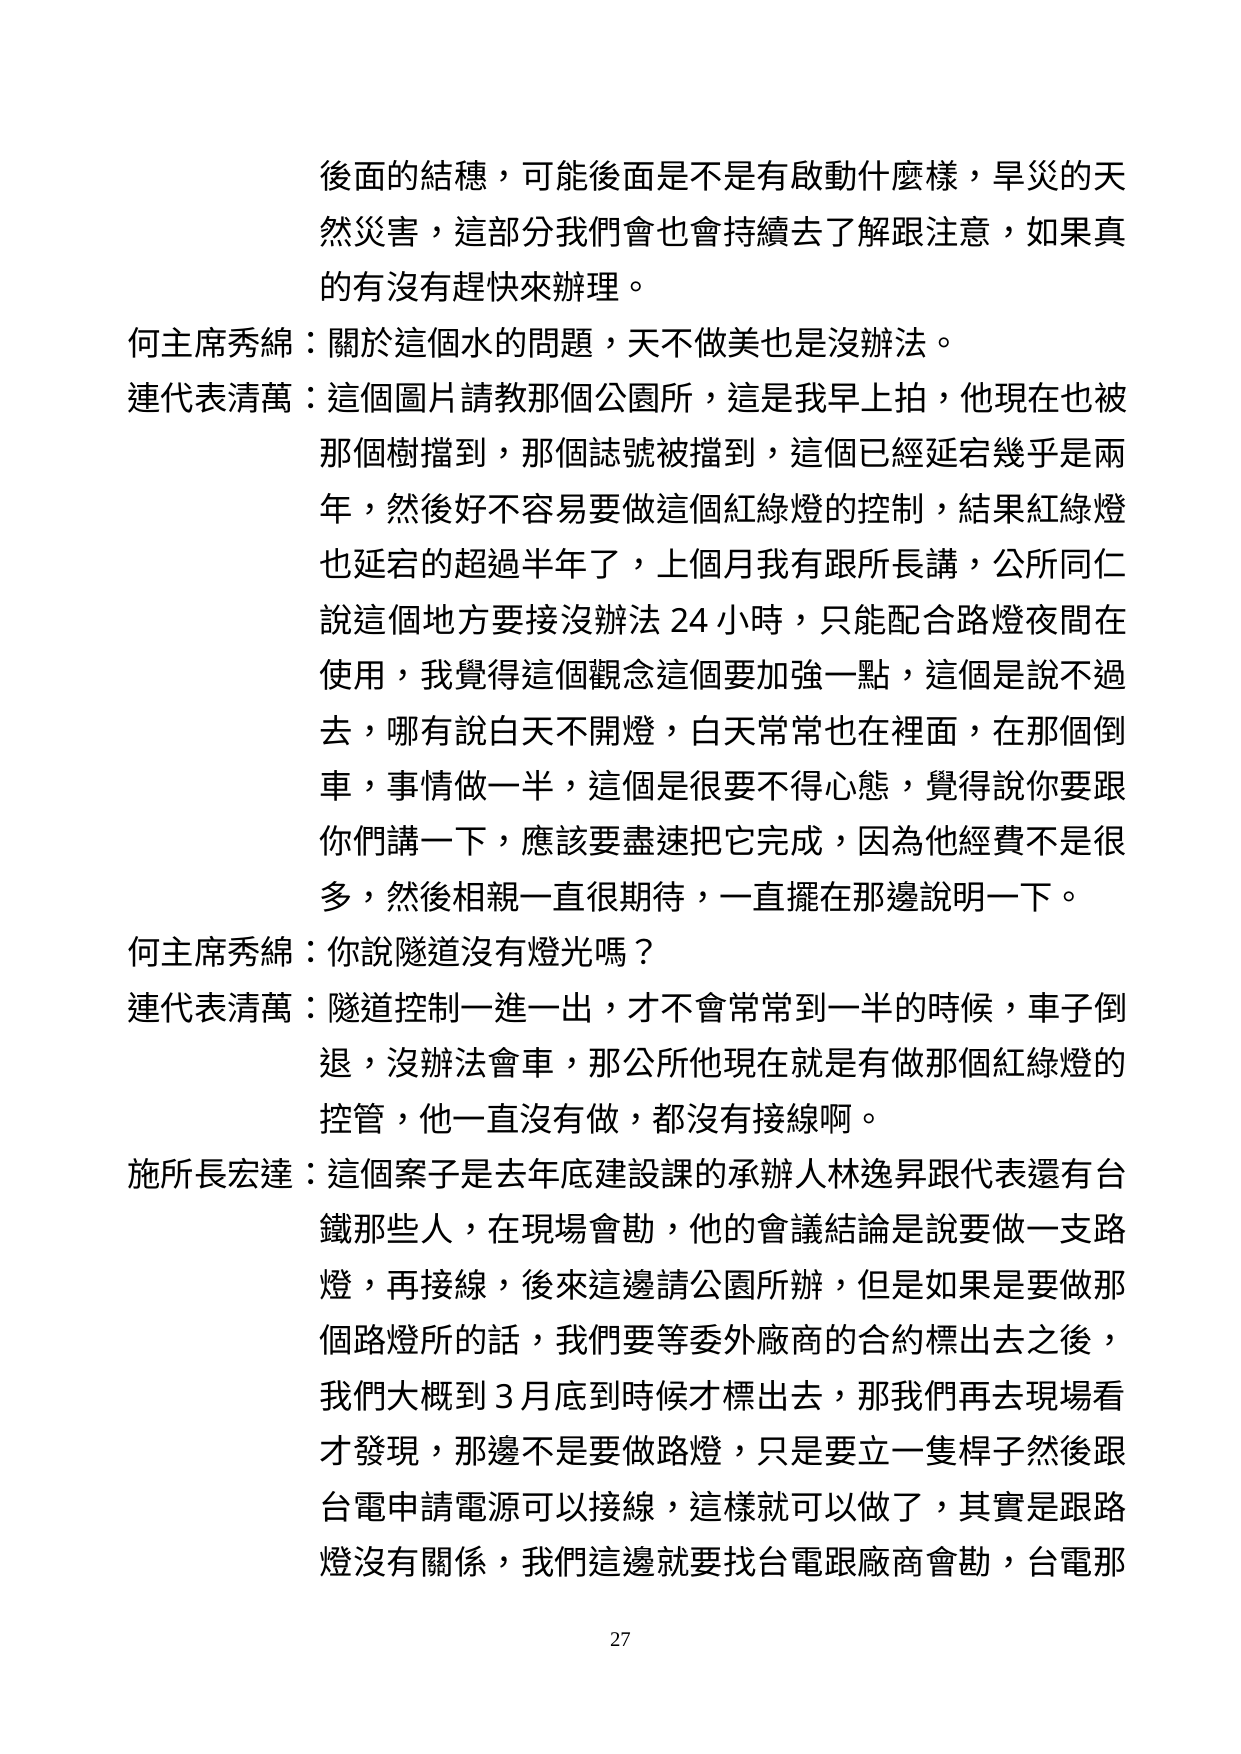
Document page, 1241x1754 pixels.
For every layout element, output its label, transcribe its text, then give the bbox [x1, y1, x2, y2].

text 張課長力仁：現在秧苗正在分蘗，那個不是秧苗，他是在分蘗，還不到孕穗的階段，就是他這個階段，看他水的部分怎麼樣，那如果說這個分蘗的情況不好，至於到後面這個影響到後面的結穗，可能後面是不是有啟動什麼樣，旱災的天然災害，這部分我們會也會持續去了解跟注意，如果真的有沒有趕快來辦理。 [127, 150, 1128, 309]
text 施所長宏達：這個案子是去年底建設課的承辦人林逸昇跟代表還有台鐵那些人，在現場會勘，他的會議結論是說要做一支路燈，再接線，後來這邊請公園所辦，但是如果是要做那個路燈所的話，我們要等委外廠商的合約標出去之後，我們大概到3月底到時候才標出去，那我們再去現場看才發現，那邊不是要做路燈，只是要立一隻桿子然後跟台電申請電源可以接線，這樣就可以做了，其實是跟路燈沒有關係，我們這邊就要找台電跟廠商會勘，台電那 [127, 1148, 1128, 1584]
text 何主席秀綿：你說隧道沒有燈光嗎？ [127, 926, 1128, 974]
text 連代表清萬：隧道控制一進一出，才不會常常到一半的時候，車子倒退，沒辦法會車，那公所他現在就是有做那個紅綠燈的控管，他一直沒有做，都沒有接線啊。 [127, 981, 1128, 1141]
text 何主席秀綿：關於這個水的問題，天不做美也是沒辦法。 [127, 316, 1128, 364]
text 連代表清萬：這個圖片請教那個公園所，這是我早上拍，他現在也被那個樹擋到，那個誌號被擋到，這個已經延宕幾乎是兩年，然後好不容易要做這個紅綠燈的控制，結果紅綠燈也延宕的超過半年了，上個月我有跟所長講，公所同仁說這個地方要接沒辦法24小時，只能配合路燈夜間在使用，我覺得這個觀念這個要加強一點，這個是說不過去，哪有說白天不開燈，白天常常也在裡面，在那個倒車，事情做一半，這個是很要不得心態，覺得說你要跟你們講一下，應該要盡速把它完成，因為他經費不是很多，然後相親一直很期待，一直擺在那邊說明一下。 [127, 372, 1128, 919]
